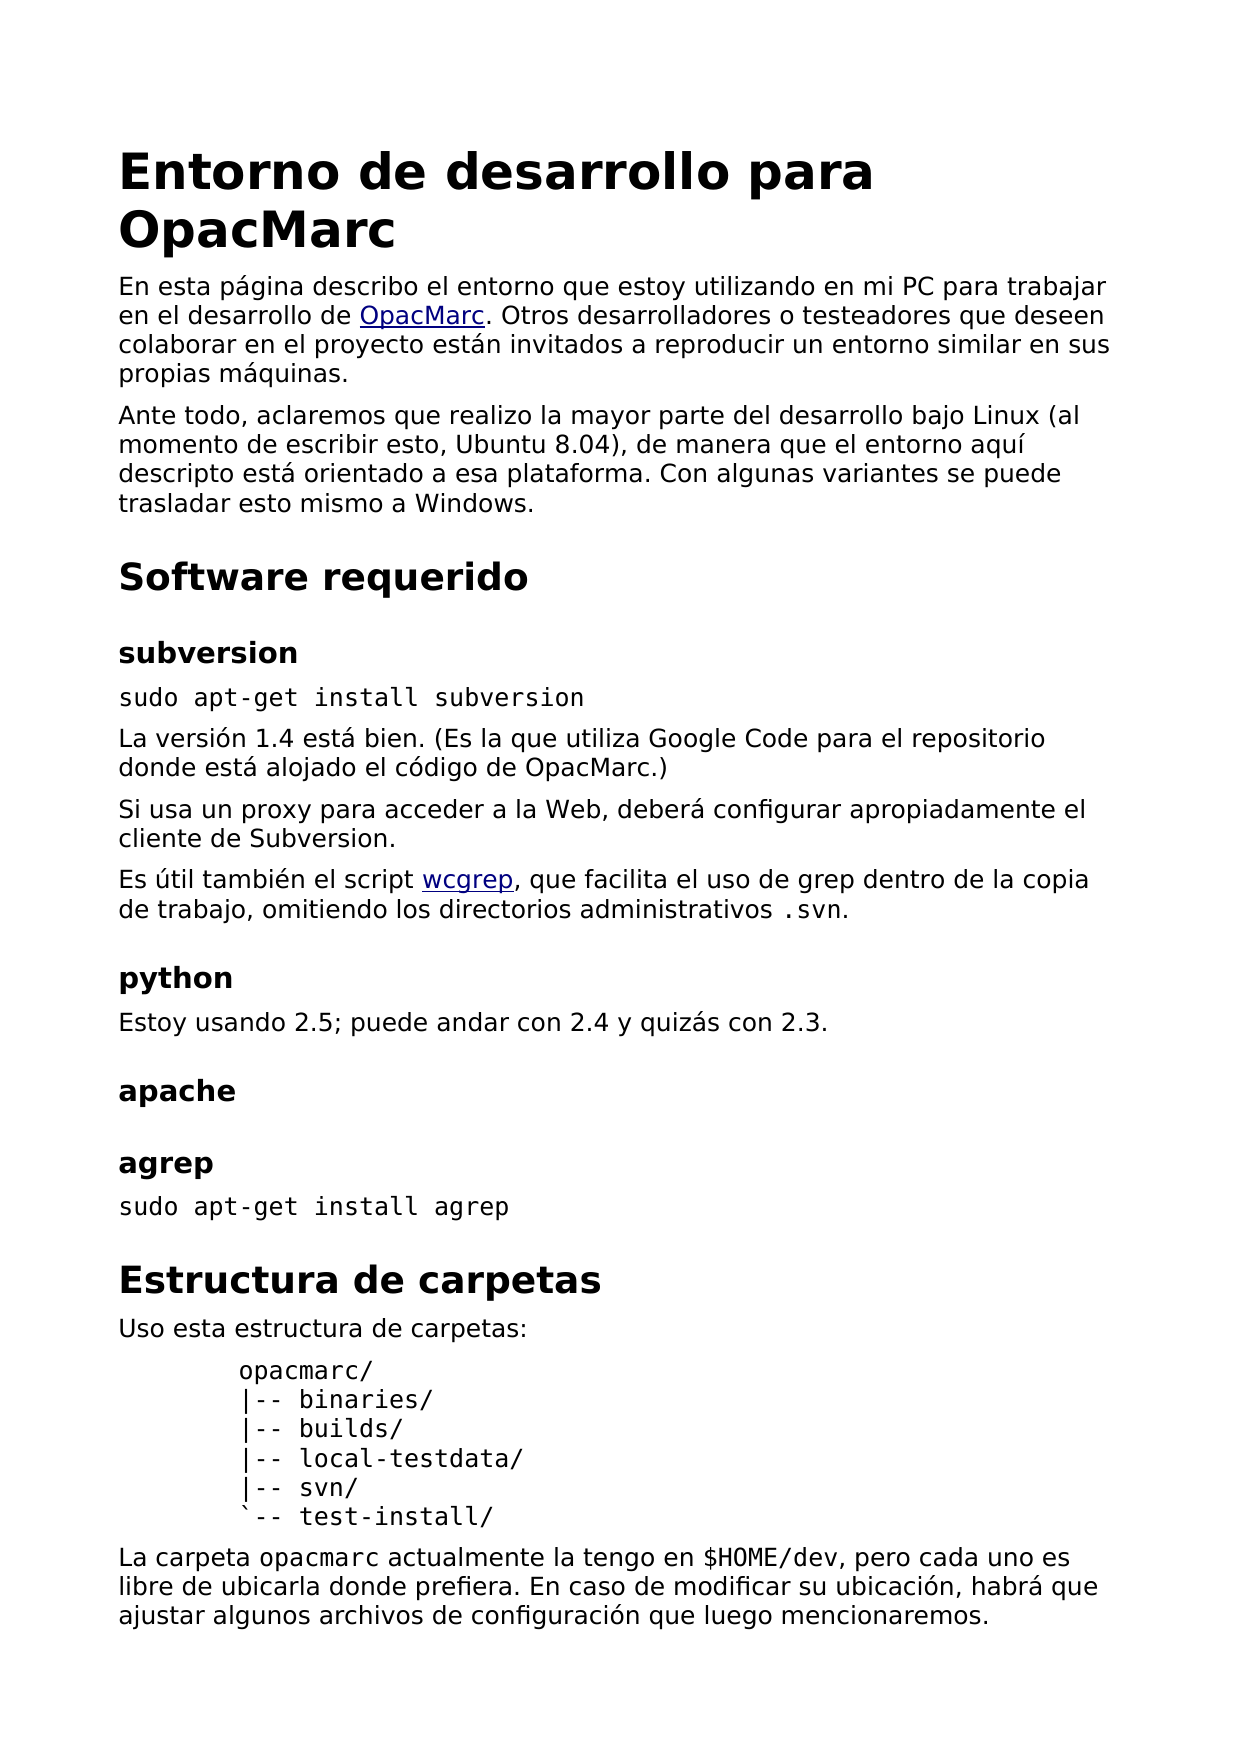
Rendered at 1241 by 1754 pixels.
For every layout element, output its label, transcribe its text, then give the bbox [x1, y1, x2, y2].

text sudo apt-get install subversion [118, 683, 1122, 712]
subtitle subversion [118, 637, 1122, 671]
text Si usa un proxy para acceder a la Web, deberá configurar apropiadamente el cliente de Subversion. [118, 795, 1122, 853]
text Estoy usando 2.5; puede andar con 2.4 y quizás con 2.3. [118, 1008, 1122, 1037]
text opacmarc/ |-- binaries/ |-- builds/ |-- local-testdata/ |-- svn/ `-- test-install/ [118, 1356, 1122, 1531]
subtitle python [118, 961, 1122, 995]
text En esta página describo el entorno que estoy utilizando en mi PC para trabajar en el desarrollo de OpacMarc. Otros desarrolladores o testeadores que deseen colaborar en el proyecto están invitados a reproducir un entorno similar en sus propias máquinas. [118, 272, 1122, 389]
text Es útil también el script wcgrep, que facilita el uso de grep dentro de la copia de trabajo, omitiendo los directorios administrativos .svn. [118, 866, 1122, 924]
subtitle Estructura de carpetas [118, 1258, 1122, 1302]
text sudo apt-get install agrep [118, 1192, 1122, 1222]
subtitle Entorno de desarrollo para OpacMarc [118, 143, 1122, 259]
subtitle Software requerido [118, 555, 1122, 599]
subtitle agrep [118, 1146, 1122, 1180]
text Ante todo, aclaremos que realizo la mayor parte del desarrollo bajo Linux (al momento de escribir esto, Ubuntu 8.04), de manera que el entorno aquí descripto está orientado a esa plataforma. Con algunas variantes se puede trasladar esto mismo a Windows. [118, 401, 1122, 518]
text La versión 1.4 está bien. (Es la que utiliza Google Code para el repositorio donde está alojado el código de OpacMarc.) [118, 724, 1122, 782]
text La carpeta opacmarc actualmente la tengo en $HOME/dev, pero cada uno es libre de ubicarla donde prefiera. En caso de modificar su ubicación, habrá que ajustar algunos archivos de configuración que luego mencionaremos. [118, 1543, 1122, 1631]
text Uso esta estructura de carpetas: [118, 1314, 1122, 1344]
subtitle apache [118, 1074, 1122, 1108]
